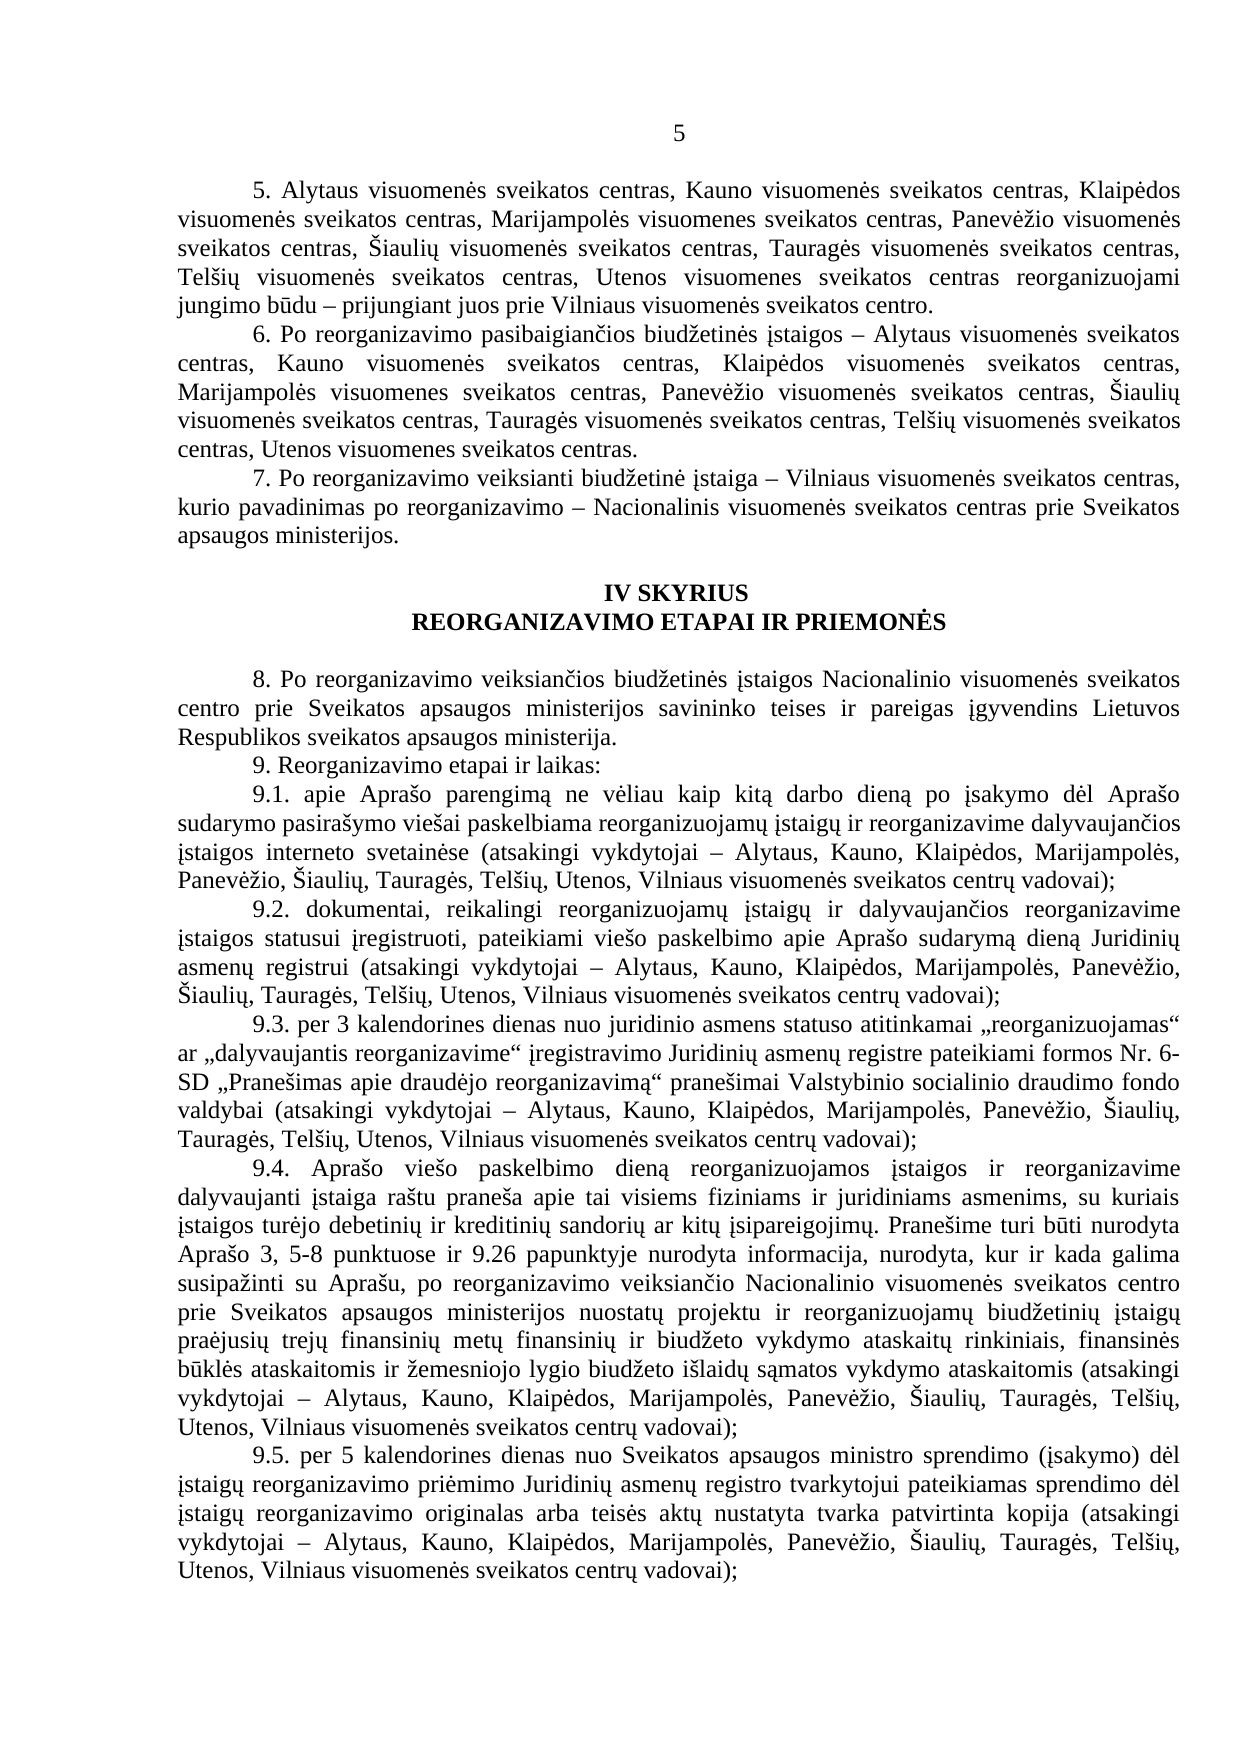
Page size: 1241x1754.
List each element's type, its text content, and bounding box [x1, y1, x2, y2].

text 5. Alytaus visuomenės sveikatos centras, Kauno visuomenės sveikatos centras, Klaipėdos visuomenės sveikatos centras, Marijampolės visuomenes sveikatos centras, Panevėžio visuomenės sveikatos centras, Šiaulių visuomenės sveikatos centras, Tauragės visuomenės sveikatos centras, Telšių visuomenės sveikatos centras, Utenos visuomenes sveikatos centras reorganizuojami jungimo būdu – prijungiant juos prie Vilniaus visuomenės sveikatos centro. [177, 176, 1181, 319]
text 9.1. apie Aprašo parengimą ne vėliau kaip kitą darbo dieną po įsakymo dėl Aprašo sudarymo pasirašymo viešai paskelbiama reorganizuojamų įstaigų ir reorganizavime dalyvaujančios įstaigos interneto svetainėse (atsakingi vykdytojai – Alytaus, Kauno, Klaipėdos, Marijampolės, Panevėžio, Šiaulių, Tauragės, Telšių, Utenos, Vilniaus visuomenės sveikatos centrų vadovai); [177, 779, 1181, 894]
text 9.5. per 5 kalendorines dienas nuo Sveikatos apsaugos ministro sprendimo (įsakymo) dėl įstaigų reorganizavimo priėmimo Juridinių asmenų registro tvarkytojui pateikiamas sprendimo dėl įstaigų reorganizavimo originalas arba teisės aktų nustatyta tvarka patvirtinta kopija (atsakingi vykdytojai – Alytaus, Kauno, Klaipėdos, Marijampolės, Panevėžio, Šiaulių, Tauragės, Telšių, Utenos, Vilniaus visuomenės sveikatos centrų vadovai); [177, 1441, 1181, 1584]
text 9.3. per 3 kalendorines dienas nuo juridinio asmens statuso atitinkamai „reorganizuojamas“ ar „dalyvaujantis reorganizavime“ įregistravimo Juridinių asmenų registre pateikiami formos Nr. 6-SD „Pranešimas apie draudėjo reorganizavimą“ pranešimai Valstybinio socialinio draudimo fondo valdybai (atsakingi vykdytojai – Alytaus, Kauno, Klaipėdos, Marijampolės, Panevėžio, Šiaulių, Tauragės, Telšių, Utenos, Vilniaus visuomenės sveikatos centrų vadovai); [177, 1009, 1181, 1153]
text 9. Reorganizavimo etapai ir laikas: [177, 751, 1181, 779]
text 6. Po reorganizavimo pasibaigiančios biudžetinės įstaigos – Alytaus visuomenės sveikatos centras, Kauno visuomenės sveikatos centras, Klaipėdos visuomenės sveikatos centras, Marijampolės visuomenes sveikatos centras, Panevėžio visuomenės sveikatos centras, Šiaulių visuomenės sveikatos centras, Tauragės visuomenės sveikatos centras, Telšių visuomenės sveikatos centras, Utenos visuomenes sveikatos centras. [177, 319, 1181, 463]
text 9.2. dokumentai, reikalingi reorganizuojamų įstaigų ir dalyvaujančios reorganizavime įstaigos statusui įregistruoti, pateikiami viešo paskelbimo apie Aprašo sudarymą dieną Juridinių asmenų registrui (atsakingi vykdytojai – Alytaus, Kauno, Klaipėdos, Marijampolės, Panevėžio, Šiaulių, Tauragės, Telšių, Utenos, Vilniaus visuomenės sveikatos centrų vadovai); [177, 894, 1181, 1009]
text REORGANIZAVIMO ETAPAI IR PRIEMONĖS [177, 607, 1181, 636]
text 8. Po reorganizavimo veiksiančios biudžetinės įstaigos Nacionalinio visuomenės sveikatos centro prie Sveikatos apsaugos ministerijos savininko teises ir pareigas įgyvendins Lietuvos Respublikos sveikatos apsaugos ministerija. [177, 664, 1181, 751]
text 7. Po reorganizavimo veiksianti biudžetinė įstaiga – Vilniaus visuomenės sveikatos centras, kurio pavadinimas po reorganizavimo – Nacionalinis visuomenės sveikatos centras prie Sveikatos apsaugos ministerijos. [177, 463, 1181, 549]
text IV SKYRIUS [177, 578, 1181, 607]
text 9.4. Aprašo viešo paskelbimo dieną reorganizuojamos įstaigos ir reorganizavime dalyvaujanti įstaiga raštu praneša apie tai visiems fiziniams ir juridiniams asmenims, su kuriais įstaigos turėjo debetinių ir kreditinių sandorių ar kitų įsipareigojimų. Pranešime turi būti nurodyta Aprašo 3, 5-8 punktuose ir 9.26 papunktyje nurodyta informacija, nurodyta, kur ir kada galima susipažinti su Aprašu, po reorganizavimo veiksiančio Nacionalinio visuomenės sveikatos centro prie Sveikatos apsaugos ministerijos nuostatų projektu ir reorganizuojamų biudžetinių įstaigų praėjusių trejų finansinių metų finansinių ir biudžeto vykdymo ataskaitų rinkiniais, finansinės būklės ataskaitomis ir žemesniojo lygio biudžeto išlaidų sąmatos vykdymo ataskaitomis (atsakingi vykdytojai – Alytaus, Kauno, Klaipėdos, Marijampolės, Panevėžio, Šiaulių, Tauragės, Telšių, Utenos, Vilniaus visuomenės sveikatos centrų vadovai); [177, 1153, 1181, 1441]
